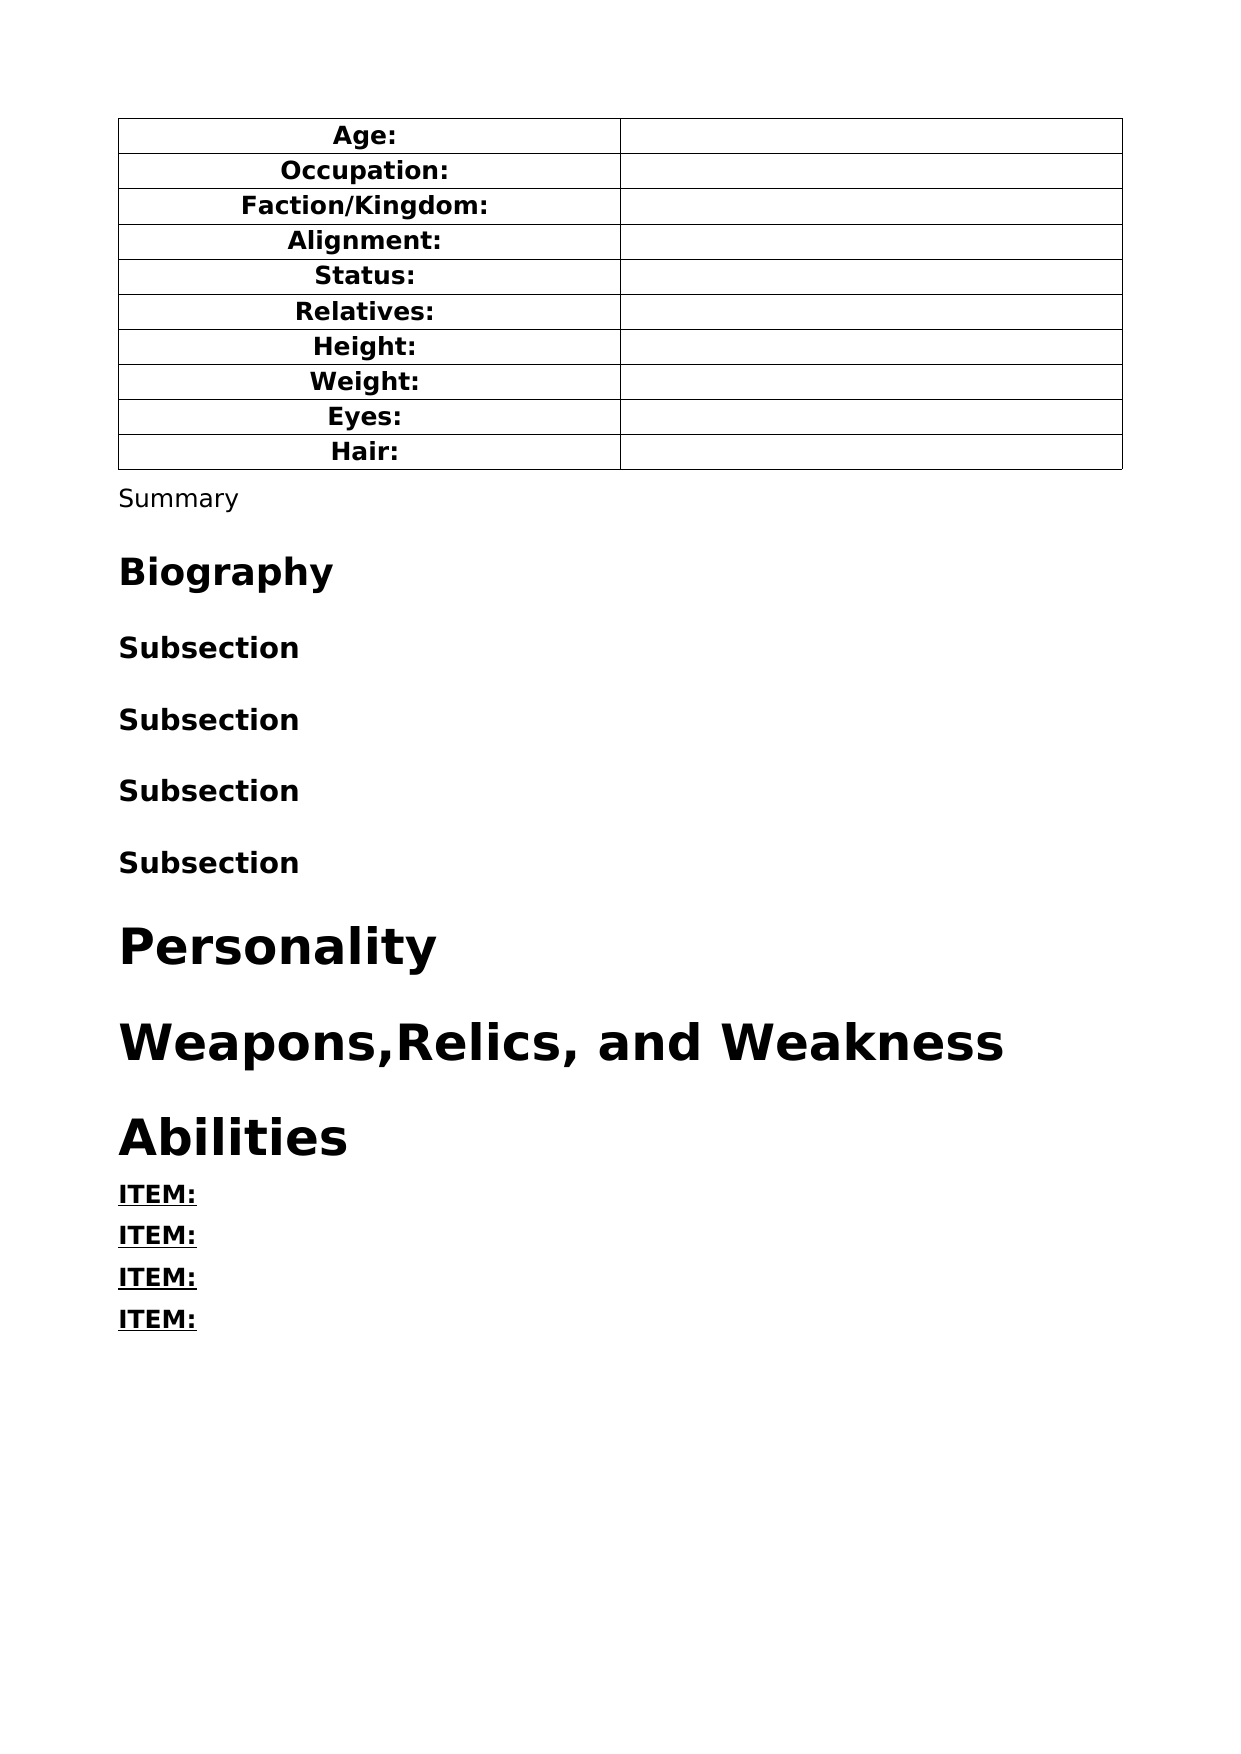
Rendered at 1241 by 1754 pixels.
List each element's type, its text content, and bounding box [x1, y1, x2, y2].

text ITEM: [118, 1305, 1122, 1334]
table_cell [621, 260, 1122, 294]
table_cell [621, 435, 1122, 469]
table_cell [621, 189, 1122, 223]
text ITEM: [118, 1263, 1122, 1292]
table_cell Faction/Kingdom: [119, 189, 620, 223]
table_cell Hair: [119, 435, 620, 469]
table_cell [621, 295, 1122, 329]
subtitle Subsection [118, 846, 1122, 880]
table_cell [621, 400, 1122, 434]
subtitle Abilities [118, 1109, 1122, 1167]
table_cell [621, 119, 1122, 153]
table_cell [621, 365, 1122, 399]
table_cell [621, 154, 1122, 188]
text ITEM: [118, 1180, 1122, 1209]
table_cell Occupation: [119, 154, 620, 188]
table_cell [621, 330, 1122, 364]
table_cell Age: [119, 119, 620, 153]
table_cell Weight: [119, 365, 620, 399]
table_cell Relatives: [119, 295, 620, 329]
table_cell Status: [119, 260, 620, 294]
subtitle Weapons,Relics, and Weakness [118, 1013, 1122, 1072]
subtitle Subsection [118, 703, 1122, 737]
table_cell Eyes: [119, 400, 620, 434]
text ITEM: [118, 1222, 1122, 1251]
table_cell [621, 225, 1122, 258]
subtitle Biography [118, 551, 1122, 594]
subtitle Subsection [118, 775, 1122, 809]
text Summary [118, 484, 1122, 513]
table_cell Alignment: [119, 225, 620, 258]
subtitle Personality [118, 918, 1122, 976]
table_cell Height: [119, 330, 620, 364]
subtitle Subsection [118, 632, 1122, 666]
